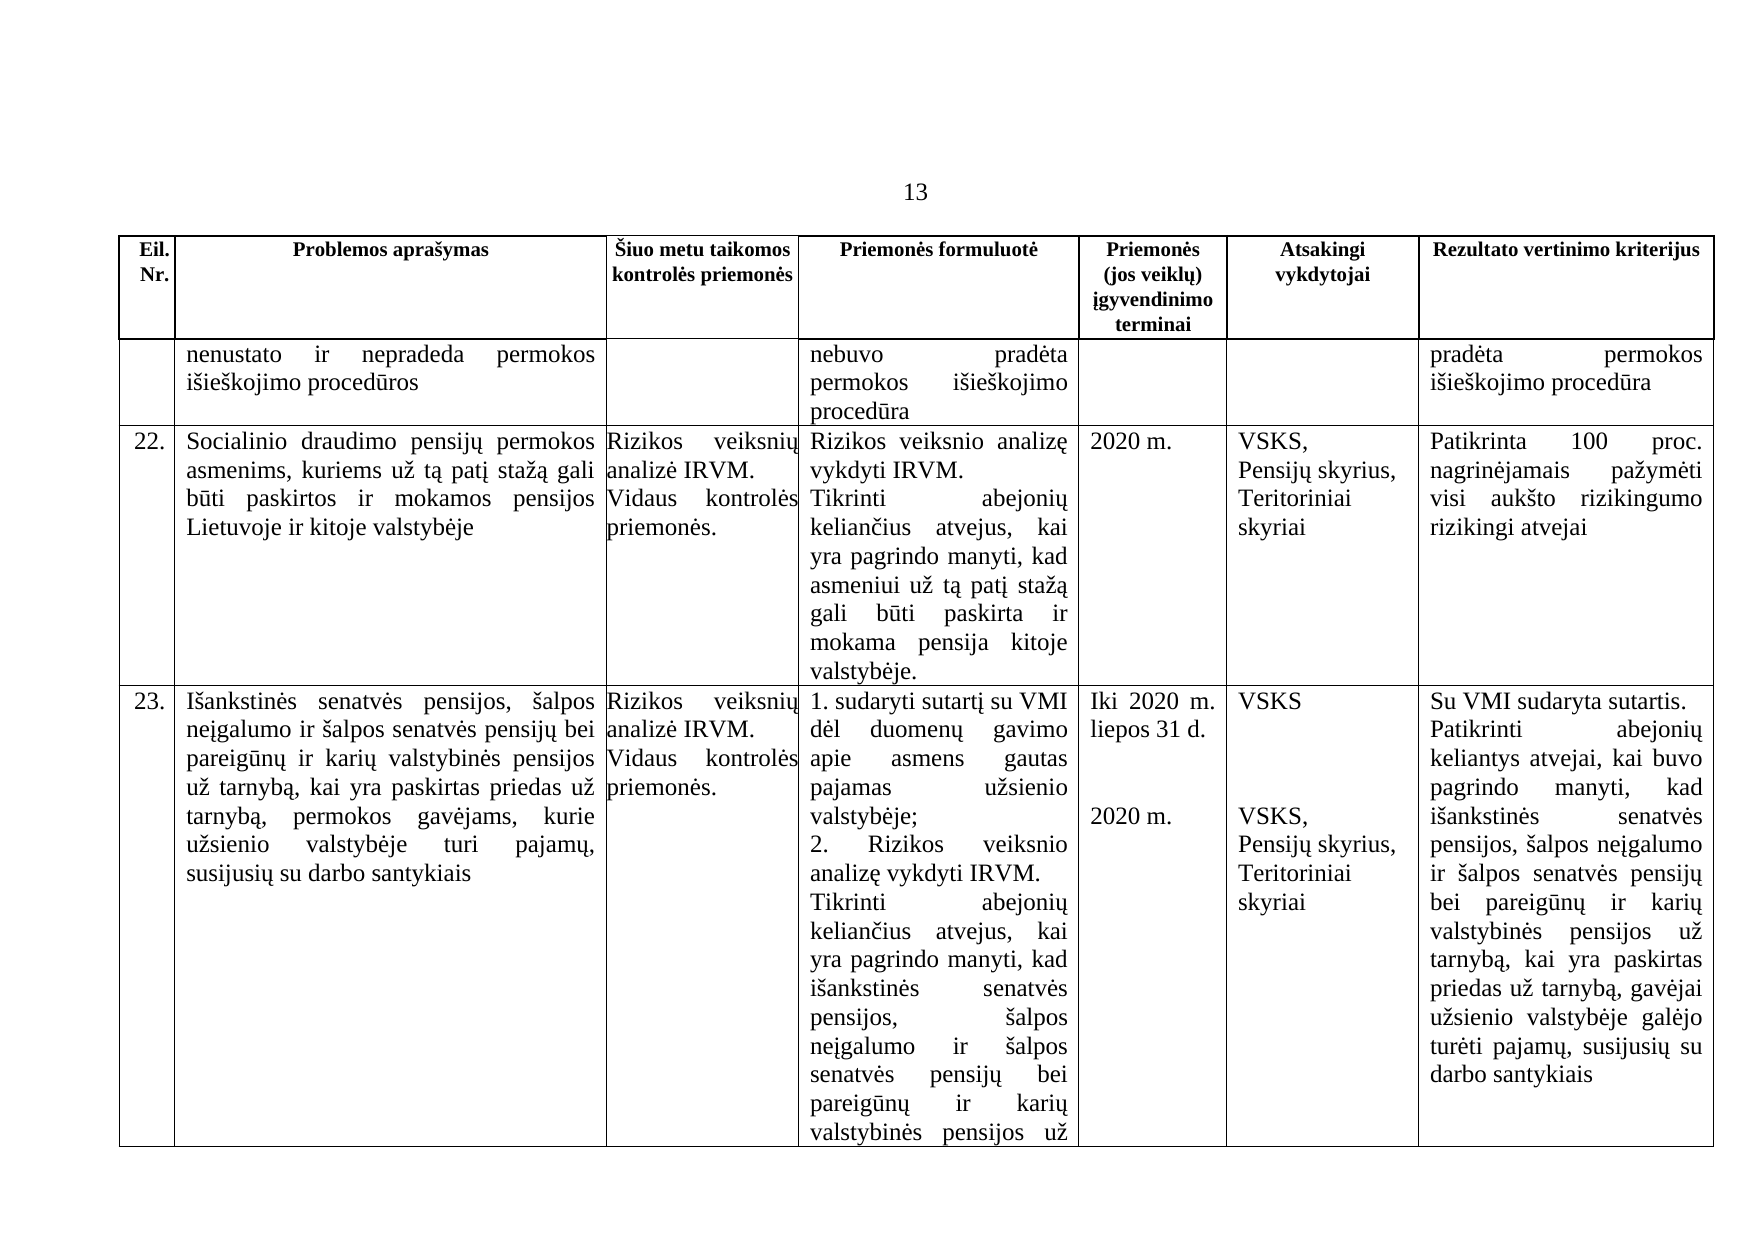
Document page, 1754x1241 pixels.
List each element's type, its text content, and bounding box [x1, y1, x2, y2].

table_cell 23. [120, 686, 174, 1146]
table_cell VSKS, Pensijų skyrius, Teritoriniai skyriai [1227, 426, 1418, 685]
table_header Priemonės formuluotė [799, 237, 1078, 338]
table_cell Išankstinės senatvės pensijos, šalpos neįgalumo ir šalpos senatvės pensijų bei pareigūnų ir karių valstybinės pensijos už tarnybą, kai yra paskirtas priedas už tarnybą, permokos gavėjams, kurie užsienio valstybėje turi pajamų, susijusių su darbo santykiais [175, 686, 606, 1146]
table_header Atsakingi vykdytojai [1228, 237, 1418, 338]
table_cell [607, 339, 798, 425]
table_header Rezultato vertinimo kriterijus [1420, 237, 1713, 338]
table_cell Rizikos veiksnių analizė IRVM. Vidaus kontrolės priemonės. [607, 686, 798, 1146]
table_cell nebuvo pradėta permokos išieškojimo procedūra [799, 340, 1078, 425]
table_cell [1227, 340, 1418, 425]
table_cell Su VMI sudaryta sutartis. Patikrinti abejonių keliantys atvejai, kai buvo pagrindo manyti, kad išankstinės senatvės pensijos, šalpos neįgalumo ir šalpos senatvės pensijų bei pareigūnų ir karių valstybinės pensijos už tarnybą, kai yra paskirtas priedas už tarnybą, gavėjai užsienio valstybėje galėjo turėti pajamų, susijusių su darbo santykiais [1419, 686, 1713, 1146]
table_cell Rizikos veiksnių analizė IRVM. Vidaus kontrolės priemonės. [607, 426, 798, 685]
table_header Problemos aprašymas [176, 237, 606, 338]
table_cell Iki 2020 m. liepos 31 d. 2020 m. [1079, 686, 1226, 1146]
table_header Priemonės (jos veiklų) įgyvendinimo terminai [1080, 237, 1226, 338]
table_cell 22. [120, 426, 174, 685]
table_cell Patikrinta 100 proc. nagrinėjamais pažymėti visi aukšto rizikingumo rizikingi atvejai [1419, 426, 1713, 685]
table_cell Socialinio draudimo pensijų permokos asmenims, kuriems už tą patį stažą gali būti paskirtos ir mokamos pensijos Lietuvoje ir kitoje valstybėje [175, 426, 606, 685]
table_cell nenustato ir nepradeda permokos išieškojimo procedūros [175, 340, 606, 425]
table_cell 1. sudaryti sutartį su VMI dėl duomenų gavimo apie asmens gautas pajamas užsienio valstybėje; 2. Rizikos veiksnio analizę vykdyti IRVM. Tikrinti abejonių keliančius atvejus, kai yra pagrindo manyti, kad išankstinės senatvės pensijos, šalpos neįgalumo ir šalpos senatvės pensijų bei pareigūnų ir karių valstybinės pensijos už [799, 686, 1078, 1146]
table_header Eil. Nr. [120, 237, 174, 338]
table_cell [120, 340, 174, 425]
table_cell VSKS VSKS, Pensijų skyrius, Teritoriniai skyriai [1227, 686, 1418, 1146]
table_header Šiuo metu taikomos kontrolės priemonės [607, 236, 798, 338]
table_cell [1079, 340, 1226, 425]
table_cell 2020 m. [1079, 426, 1226, 685]
table_cell pradėta permokos išieškojimo procedūra [1419, 340, 1713, 425]
table_cell Rizikos veiksnio analizę vykdyti IRVM. Tikrinti abejonių keliančius atvejus, kai yra pagrindo manyti, kad asmeniui už tą patį stažą gali būti paskirta ir mokama pensija kitoje valstybėje. [799, 426, 1078, 685]
